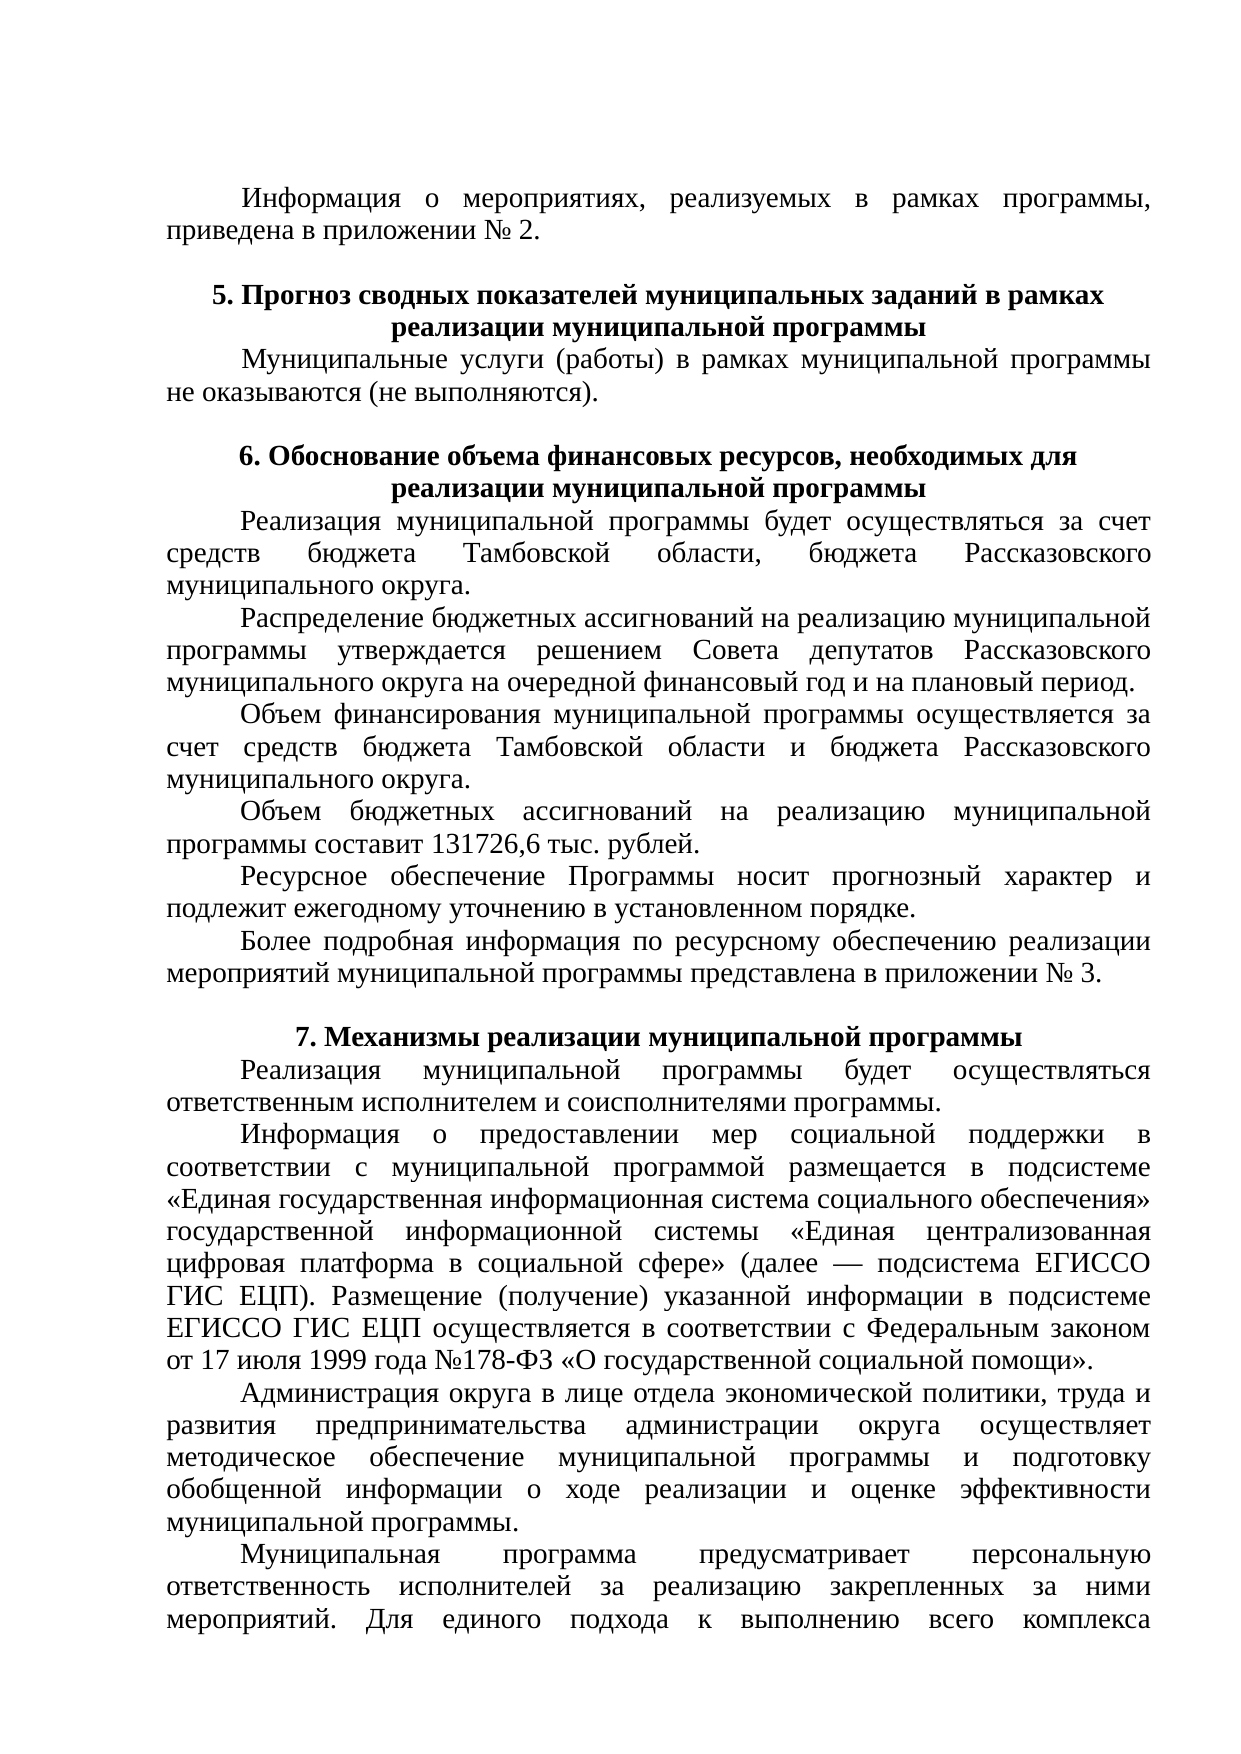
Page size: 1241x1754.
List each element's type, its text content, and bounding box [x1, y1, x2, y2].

text 6. Обоснование объема финансовых ресурсов, необходимых для реализации муниципальной программы [164, 439, 1152, 504]
text Более подробная информация по ресурсному обеспечению реализации мероприятий муниципальной программы представлена в приложении № 3. [166, 924, 1152, 988]
text Муниципальная программа предусматривает персональную ответственность исполнителей за реализацию закрепленных за ними мероприятий. Для единого подхода к выполнению всего комплекса [166, 1537, 1152, 1634]
text Ресурсное обеспечение Программы носит прогнозный характер и подлежит ежегодному уточнению в установленном порядке. [166, 859, 1152, 924]
text Администрация округа в лице отдела экономической политики, труда и развития предпринимательства администрации округа осуществляет методическое обеспечение муниципальной программы и подготовку обобщенной информации о ходе реализации и оценке эффективности муниципальной программы. [166, 1376, 1152, 1537]
text 7. Механизмы реализации муниципальной программы [166, 1021, 1152, 1053]
text Объем бюджетных ассигнований на реализацию муниципальной программы составит 131726,6 тыс. рублей. [166, 795, 1152, 859]
text Реализация муниципальной программы будет осуществляться ответственным исполнителем и соисполнителями программы. [166, 1053, 1152, 1118]
text Реализация муниципальной программы будет осуществляться за счет средств бюджета Тамбовской области, бюджета Рассказовского муниципального округа. [166, 504, 1152, 601]
text Информация о предоставлении мер социальной поддержки в соответствии с муниципальной программой размещается в подсистеме «Единая государственная информационная система социального обеспечения» государственной информационной системы «Единая централизованная цифровая платформа в социальной сфере» (далее — подсистема ЕГИССО ГИС ЕЦП). Размещение (получение) указанной информации в подсистеме ЕГИССО ГИС ЕЦП осуществляется в соответствии с Федеральным законом от 17 июля 1999 года №178-ФЗ «О государственной социальной помощи». [166, 1118, 1152, 1376]
text Информация о мероприятиях, реализуемых в рамках программы, приведена в приложении № 2. [166, 181, 1152, 246]
text 5. Прогноз сводных показателей муниципальных заданий в рамках реализации муниципальной программы [164, 278, 1152, 343]
text Распределение бюджетных ассигнований на реализацию муниципальной программы утверждается решением Совета депутатов Рассказовского муниципального округа на очередной финансовый год и на плановый период. [166, 601, 1152, 698]
text Муниципальные услуги (работы) в рамках муниципальной программы не оказываются (не выполняются). [166, 343, 1152, 407]
text Объем финансирования муниципальной программы осуществляется за счет средств бюджета Тамбовской области и бюджета Рассказовского муниципального округа. [166, 698, 1152, 795]
